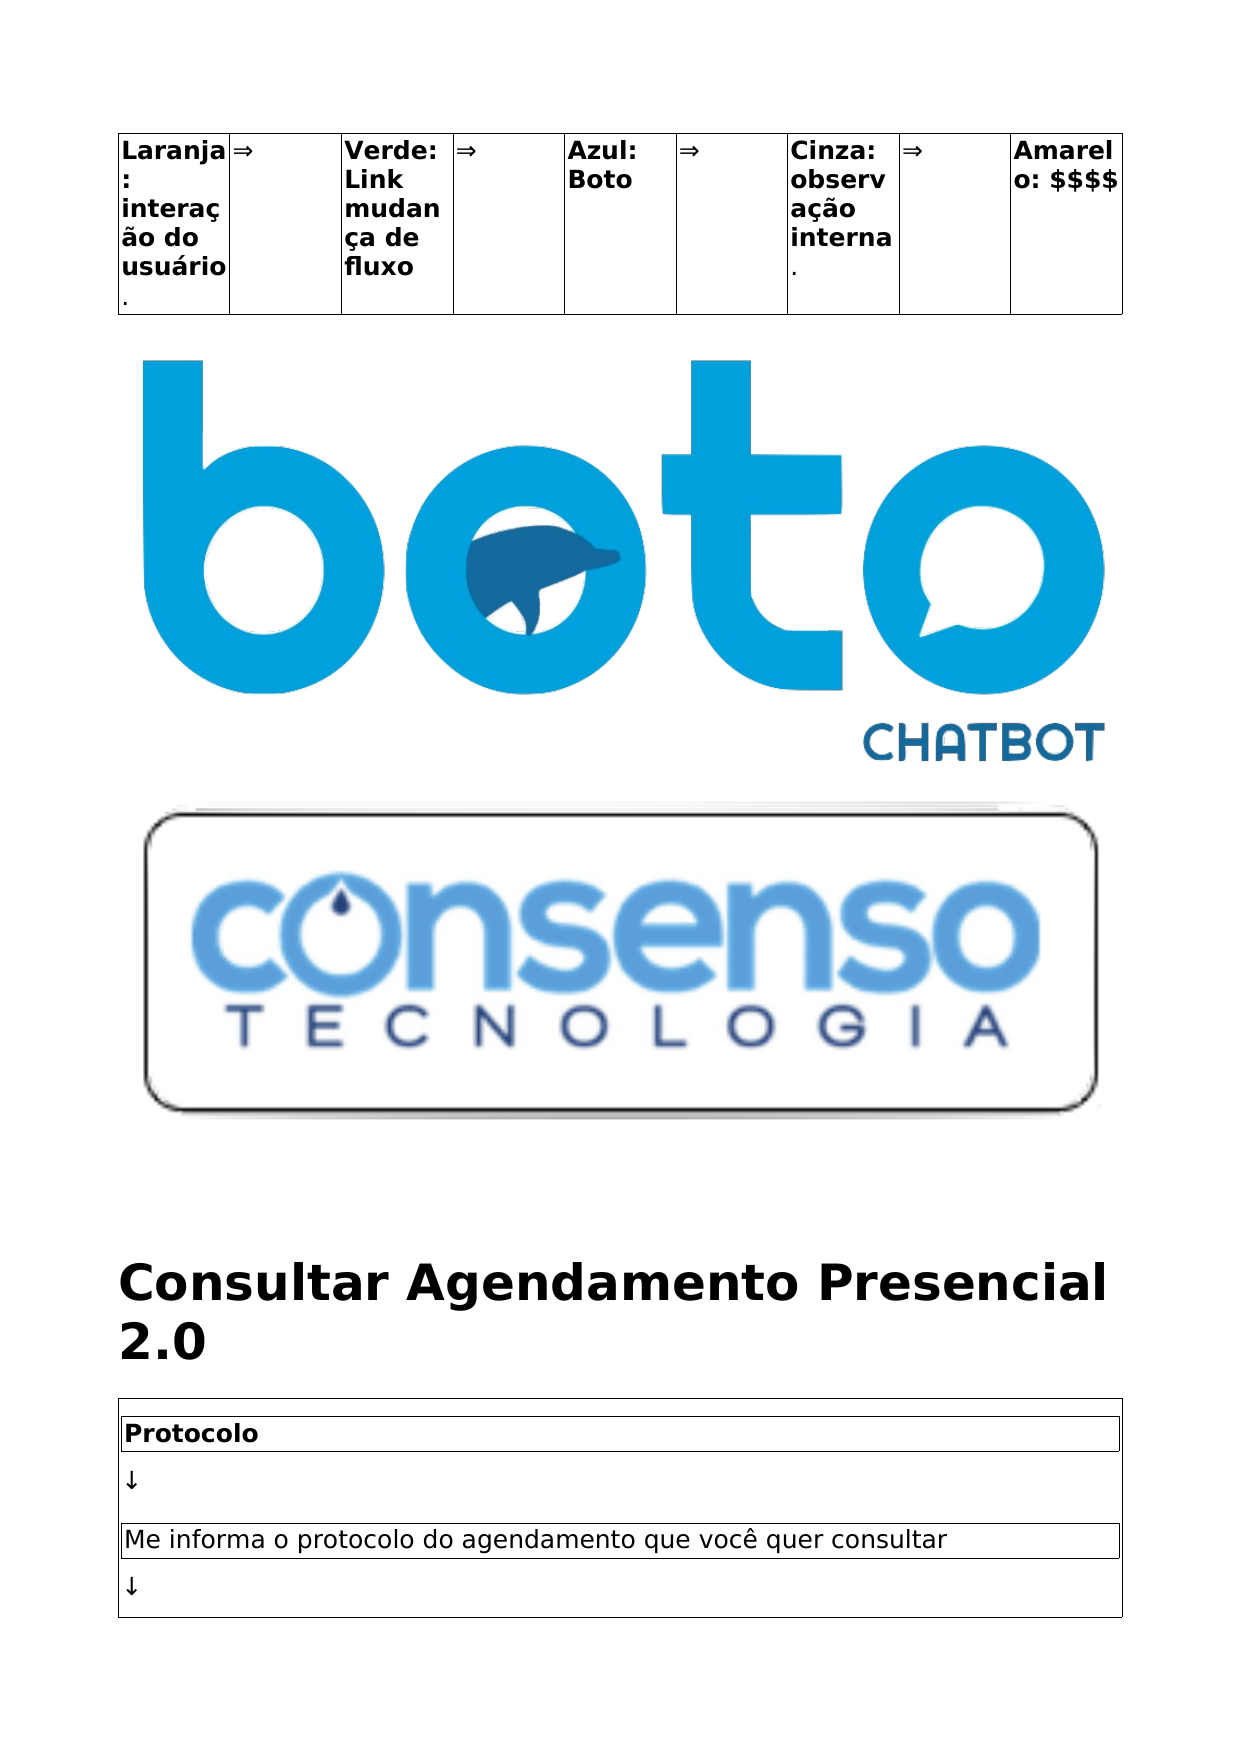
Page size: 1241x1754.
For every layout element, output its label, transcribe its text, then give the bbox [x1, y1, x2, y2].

table_header Amarelo: $$$$ [1011, 134, 1122, 314]
table_header ⇒ [677, 134, 787, 314]
table_header ⇒ [454, 134, 564, 314]
table_header Me informa o protocolo do agendamento que você quer consultar [122, 1524, 1119, 1557]
table_header ⇒ [900, 134, 1010, 314]
table_header Azul: Boto [565, 134, 676, 314]
table_header Cinza: observação interna. [788, 134, 899, 314]
subtitle Consultar Agendamento Presencial 2.0 [118, 1254, 1122, 1371]
table_header ⇒ [230, 134, 341, 314]
picture [118, 328, 1123, 785]
table_header ↓ ↓ [119, 1399, 1122, 1617]
picture [118, 797, 1123, 1147]
table_header Protocolo [122, 1417, 1119, 1451]
table_header Laranja: interação do usuário. [119, 134, 229, 314]
table_header Verde: Link mudança de fluxo [342, 134, 453, 314]
